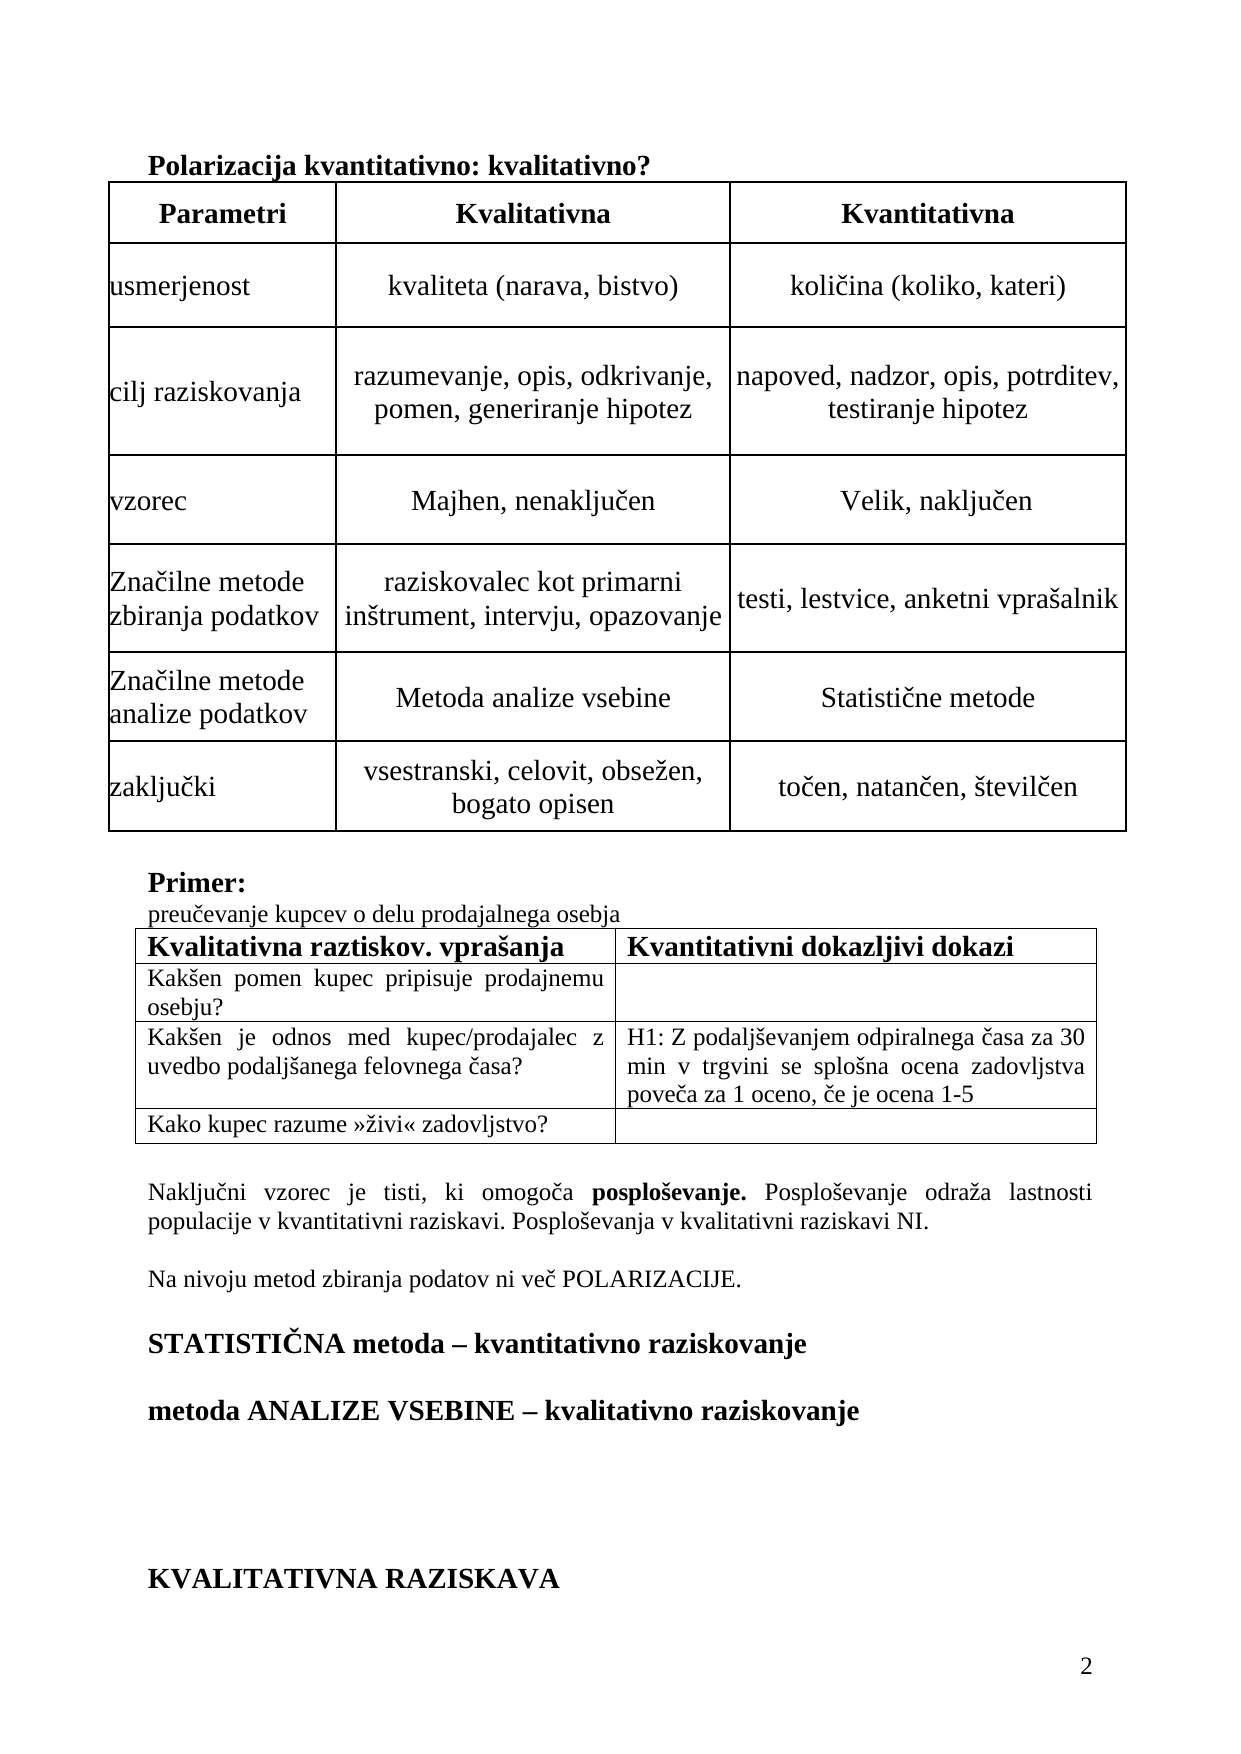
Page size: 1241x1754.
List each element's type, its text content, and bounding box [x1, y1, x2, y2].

table_header Parametri [110, 183, 335, 242]
table_cell količina (koliko, kateri) [731, 244, 1125, 326]
table_cell cilj raziskovanja [110, 328, 335, 454]
text STATISTIČNA metoda – kvantitativno raziskovanje [148, 1326, 1093, 1359]
text Primer: [148, 866, 1093, 899]
table_cell H1: Z podaljševanjem odpiralnega časa za 30 min v trgvini se splošna ocena zadovljstva poveča za 1 oceno, če je ocena 1-5 [616, 1022, 1096, 1108]
table_header Kvalitativna [337, 183, 729, 242]
text Polarizacija kvantitativno: kvalitativno? [148, 148, 1093, 181]
table_cell Kakšen pomen kupec pripisuje prodajnemu osebju? [136, 964, 615, 1021]
table_cell [616, 964, 1096, 1021]
table_cell Kako kupec razume »živi« zadovljstvo? [136, 1109, 615, 1143]
table_cell Kakšen je odnos med kupec/prodajalec z uvedbo podaljšanega felovnega časa? [136, 1022, 615, 1108]
table_cell Značilne metode zbiranja podatkov [110, 545, 335, 651]
table_cell napoved, nadzor, opis, potrditev, testiranje hipotez [731, 328, 1125, 454]
table_cell vzorec [110, 456, 335, 543]
table_cell Metoda analize vsebine [337, 653, 729, 740]
table_header Kvantitativni dokazljivi dokazi [616, 929, 1096, 962]
table_header Kvalitativna raztiskov. vprašanja [136, 929, 615, 962]
table_cell Statistične metode [731, 653, 1125, 740]
table_cell razumevanje, opis, odkrivanje, pomen, generiranje hipotez [337, 328, 729, 454]
table_cell vsestranski, celovit, obsežen, bogato opisen [337, 742, 729, 830]
table_cell raziskovalec kot primarni inštrument, intervju, opazovanje [337, 545, 729, 651]
table_cell Značilne metode analize podatkov [110, 653, 335, 740]
table_cell Velik, naključen [731, 456, 1125, 543]
table_cell kvaliteta (narava, bistvo) [337, 244, 729, 326]
text Naključni vzorec je tisti, ki omogoča posploševanje. Posploševanje odraža lastnosti populacije v kvantitativni raziskavi. Posploševanja v kvalitativni raziskavi NI. [148, 1177, 1093, 1235]
text Na nivoju metod zbiranja podatov ni več POLARIZACIJE. [148, 1264, 1093, 1292]
text preučevanje kupcev o delu prodajalnega osebja [148, 899, 1093, 928]
table_cell zaključki [110, 742, 335, 830]
table_cell testi, lestvice, anketni vprašalnik [731, 545, 1125, 651]
table_cell točen, natančen, številčen [731, 742, 1125, 830]
text metoda ANALIZE VSEBINE – kvalitativno raziskovanje [148, 1393, 1093, 1427]
text KVALITATIVNA RAZISKAVA [148, 1561, 1093, 1594]
table_cell Majhen, nenaključen [337, 456, 729, 543]
table_header Kvantitativna [731, 183, 1125, 242]
table_cell [616, 1109, 1096, 1143]
table_cell usmerjenost [110, 244, 335, 326]
